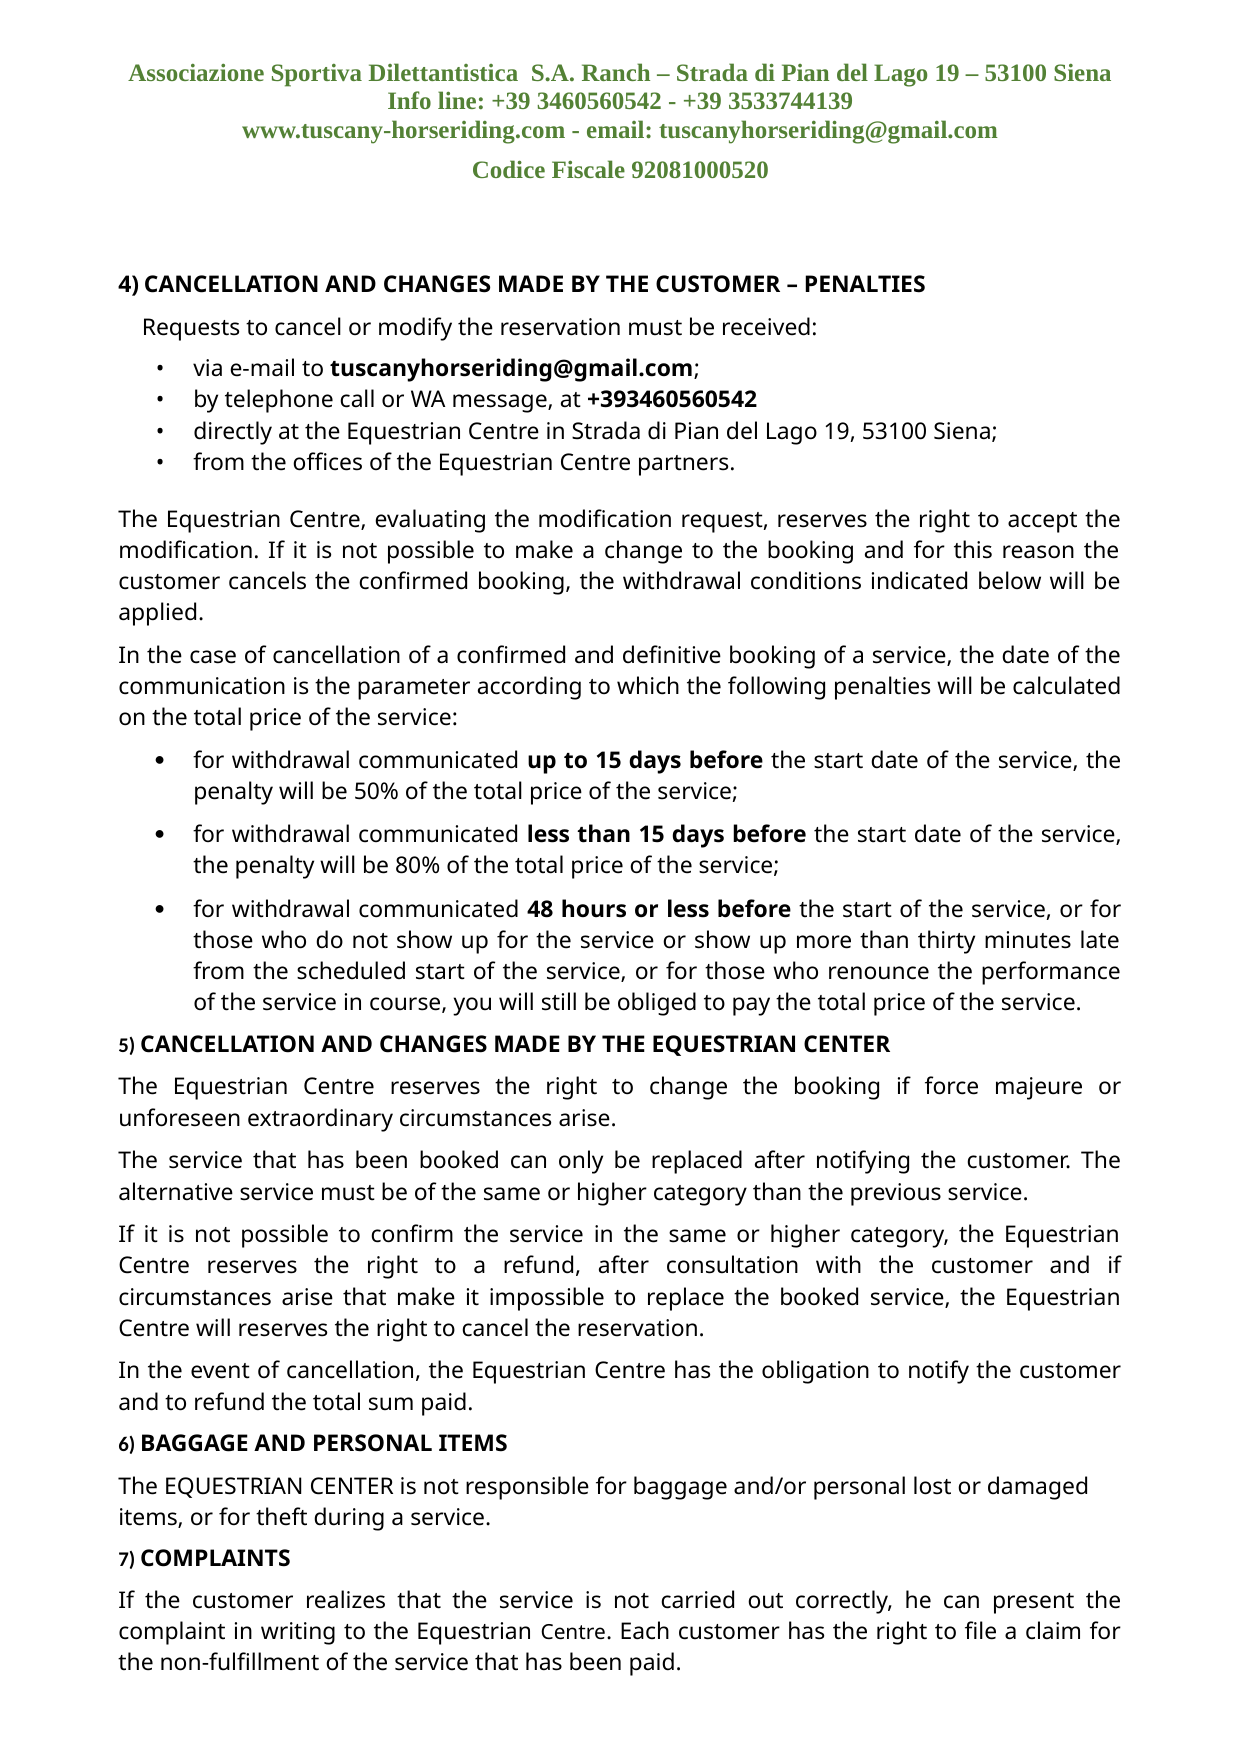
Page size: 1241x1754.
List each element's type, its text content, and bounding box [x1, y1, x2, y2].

text If the customer realizes that the service is not carried out correctly, he can present the complaint in writing to the Equestrian Centre. Each customer has the right to file a claim for the non-fulfillment of the service that has been paid. [118, 1584, 1122, 1678]
list for withdrawal communicated 48 hours or less before the start of the service, or for those who do not show up for the service or show up more than thirty minutes late from the scheduled start of the service, or for those who renounce the performance of the service in course, you will still be obliged to pay the total price of the service. [156, 892, 1122, 1017]
text The EQUESTRIAN CENTER is not responsible for baggage and/or personal lost or damaged items, or for theft during a service. [118, 1470, 1122, 1532]
list by telephone call or WA message, at +393460560542 [156, 383, 1122, 414]
list via e-mail to tuscanyhorseriding@gmail.com; [156, 352, 1122, 383]
text 5) CANCELLATION AND CHANGES MADE BY THE EQUESTRIAN CENTER [118, 1028, 1122, 1059]
text Info line: +39 3460560542 - +39 3533744139 [118, 86, 1122, 115]
list for withdrawal communicated up to 15 days before the start date of the service, the penalty will be 50% of the total price of the service; [156, 744, 1122, 806]
text Codice Fiscale 92081000520 [118, 155, 1122, 184]
list directly at the Equestrian Centre in Strada di Pian del Lago 19, 53100 Siena; [156, 414, 1122, 446]
text In the case of cancellation of a confirmed and definitive booking of a service, the date of the communication is the parameter according to which the following penalties will be calculated on the total price of the service: [118, 639, 1122, 733]
text If it is not possible to confirm the service in the same or higher category, the Equestrian Centre reserves the right to a refund, after consultation with the customer and if circumstances arise that make it impossible to replace the booked service, the Equestrian Centre will reserves the right to cancel the reservation. [118, 1218, 1122, 1343]
text The service that has been booked can only be replaced after notifying the customer. The alternative service must be of the same or higher category than the previous service. [118, 1144, 1122, 1207]
text In the event of cancellation, the Equestrian Centre has the obligation to notify the customer and to refund the total sum paid. [118, 1354, 1122, 1417]
text Associazione Sportiva Dilettantistica S.A. Ranch – Strada di Pian del Lago 19 – 53100 Siena [118, 58, 1122, 86]
text The Equestrian Centre, evaluating the modification request, reserves the right to accept the modification. If it is not possible to make a change to the booking and for this reason the customer cancels the confirmed booking, the withdrawal conditions indicated below will be applied. [118, 502, 1122, 627]
text 6) BAGGAGE AND PERSONAL ITEMS [118, 1427, 1122, 1458]
text 4) CANCELLATION AND CHANGES MADE BY THE CUSTOMER – PENALTIES [118, 268, 1122, 299]
text The Equestrian Centre reserves the right to change the booking if force majeure or unforeseen extraordinary circumstances arise. [118, 1070, 1122, 1133]
list from the offices of the Equestrian Centre partners. [156, 446, 1122, 477]
list for withdrawal communicated less than 15 days before the start date of the service, the penalty will be 80% of the total price of the service; [156, 818, 1122, 880]
text 7) COMPLAINTS [118, 1542, 1122, 1574]
text www.tuscany-horseriding.com - email: tuscanyhorseriding@gmail.com [118, 115, 1122, 144]
text Requests to cancel or modify the reservation must be received: [118, 311, 1122, 342]
